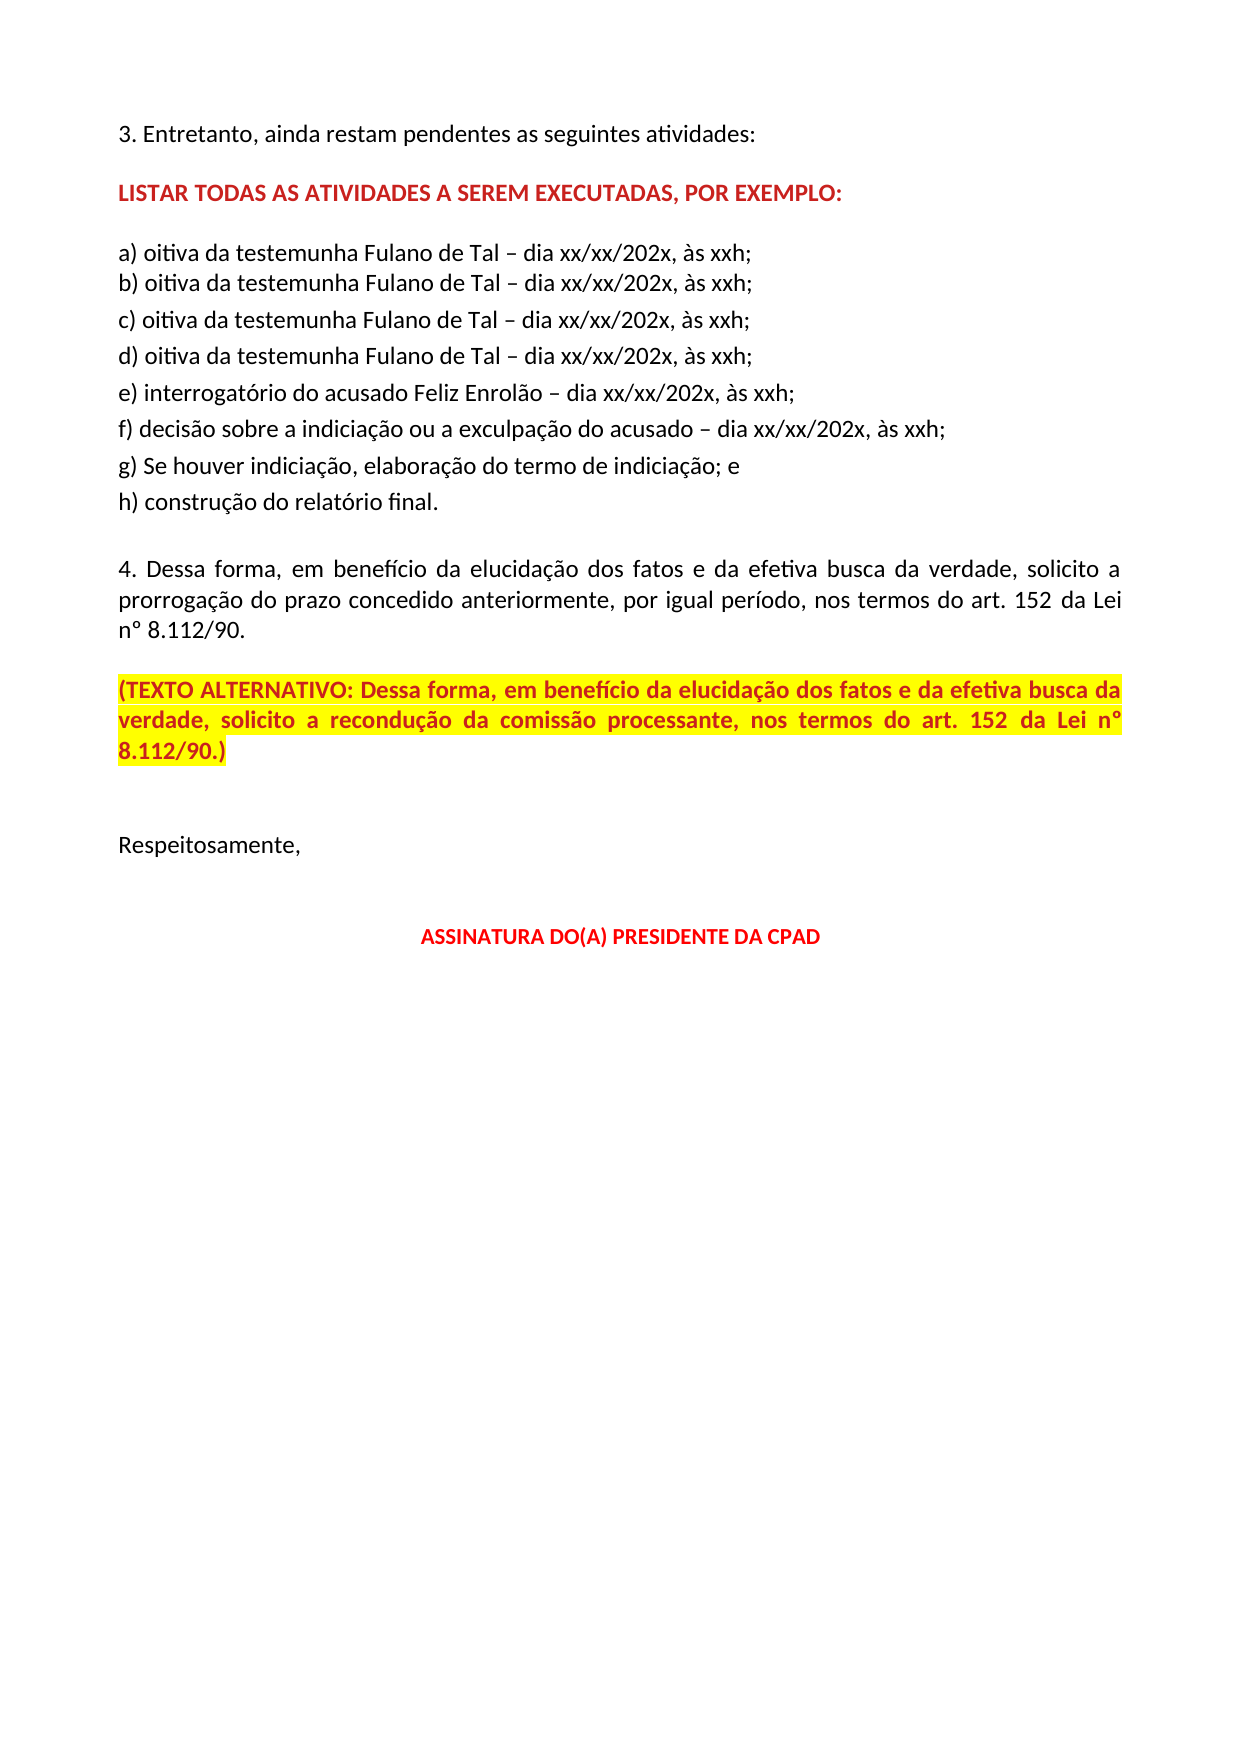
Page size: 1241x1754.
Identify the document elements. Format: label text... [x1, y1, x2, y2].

text 4. Dessa forma, em benefício da elucidação dos fatos e da efetiva busca da verdade, solicito a prorrogação do prazo concedido anteriormente, por igual período, nos termos do art. 152 da Lei nº 8.112/90. [118, 554, 1122, 645]
text e) interrogatório do acusado Feliz Enrolão – dia xx/xx/202x, às xxh; [118, 377, 1122, 407]
text 3. Entretanto, ainda restam pendentes as seguintes atividades: [118, 118, 1122, 149]
text h) construção do relatório final. [118, 487, 1122, 517]
text f) decisão sobre a indiciação ou a exculpação do acusado – dia xx/xx/202x, às xxh; [118, 413, 1122, 444]
text LISTAR TODAS AS ATIVIDADES A SEREM EXECUTADAS, POR EXEMPLO: [118, 177, 1122, 208]
text b) oitiva da testemunha Fulano de Tal – dia xx/xx/202x, às xxh; [118, 267, 1122, 298]
text Respeitosamente, [118, 829, 1122, 859]
text ASSINATURA DO(A) PRESIDENTE DA CPAD [118, 922, 1123, 950]
text (TEXTO ALTERNATIVO: Dessa forma, em benefício da elucidação dos fatos e da efetiva busca da verdade, solicito a recondução da comissão processante, nos termos do art. 152 da Lei nº 8.112/90.) [118, 674, 1122, 766]
text d) oitiva da testemunha Fulano de Tal – dia xx/xx/202x, às xxh; [118, 340, 1122, 371]
text c) oitiva da testemunha Fulano de Tal – dia xx/xx/202x, às xxh; [118, 304, 1122, 334]
text a) oitiva da testemunha Fulano de Tal – dia xx/xx/202x, às xxh; [118, 237, 1122, 267]
text g) Se houver indiciação, elaboração do termo de indiciação; e [118, 450, 1122, 481]
